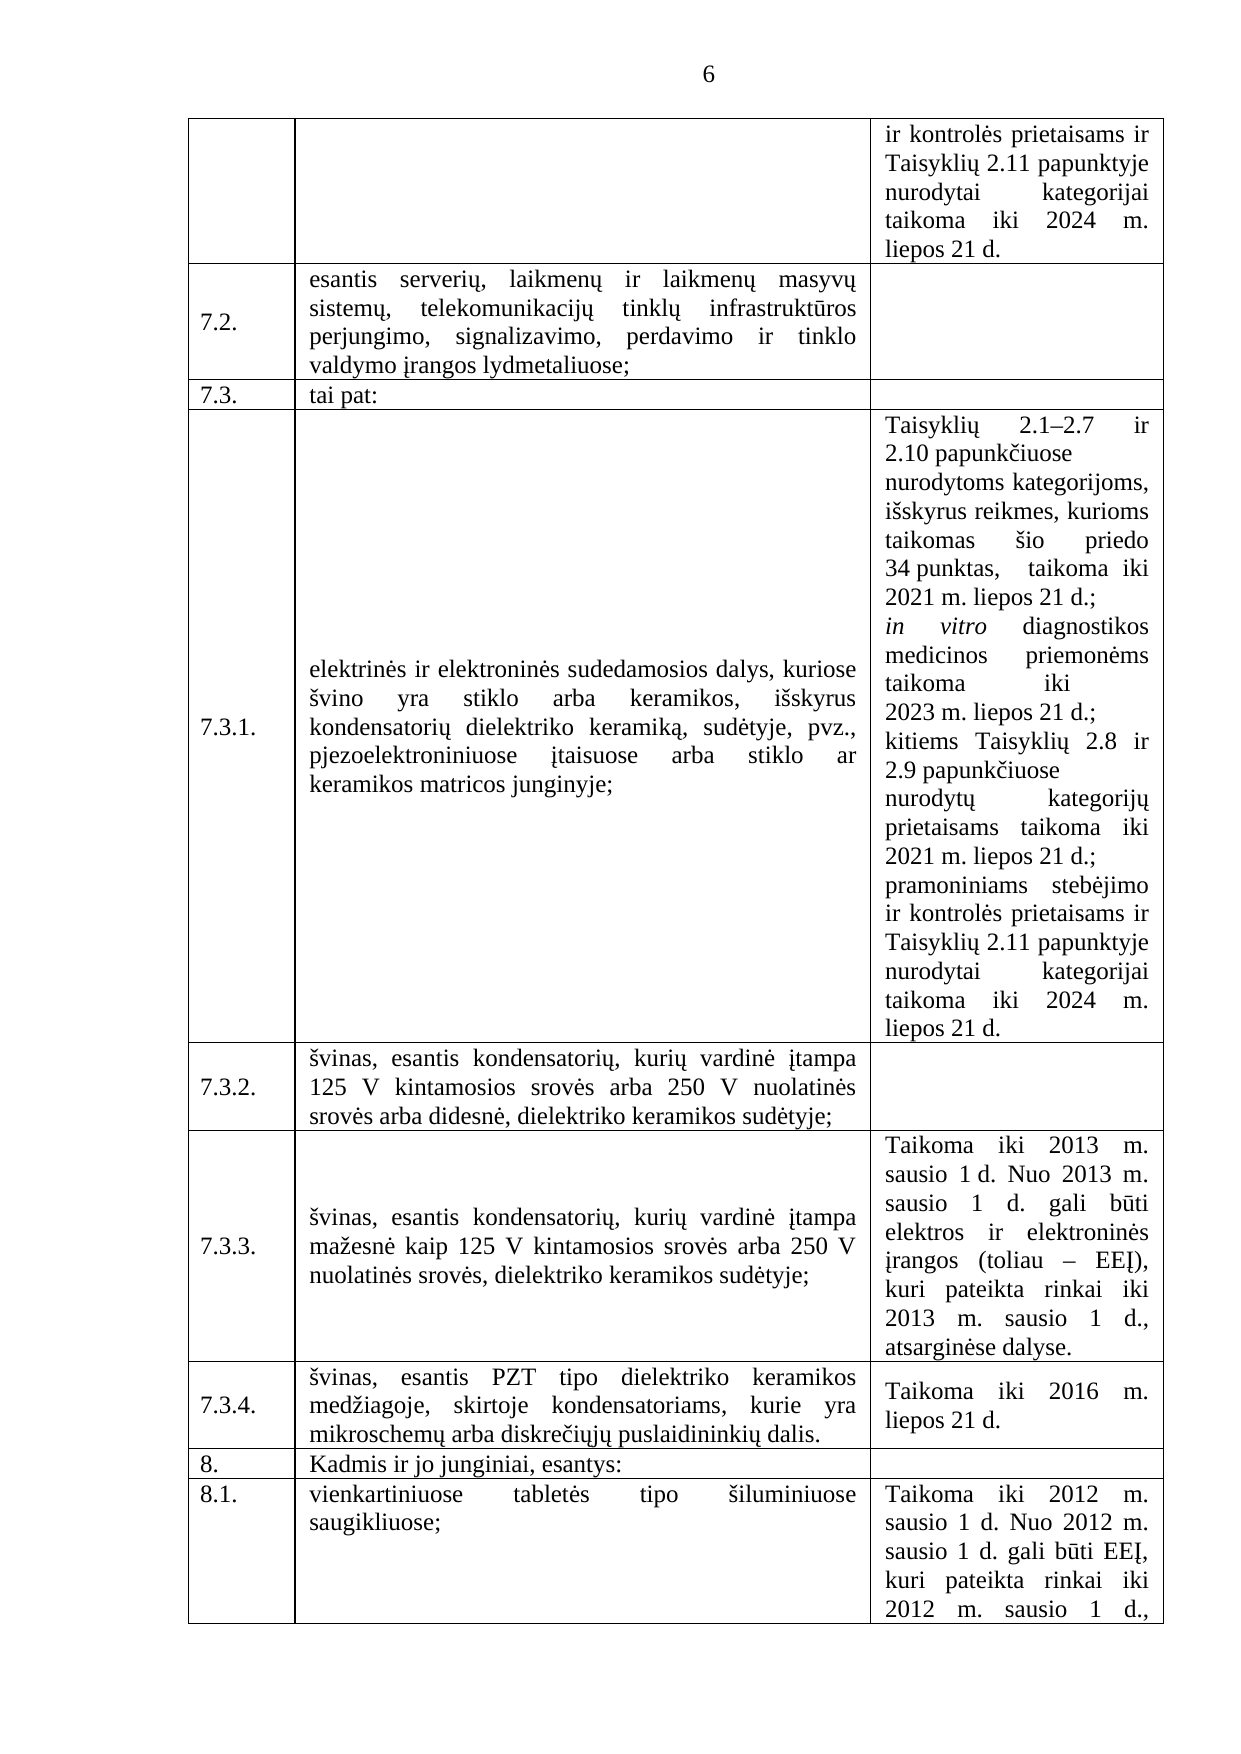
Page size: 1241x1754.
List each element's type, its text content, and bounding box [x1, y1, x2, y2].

table_cell 7.2. [189, 264, 294, 379]
table_cell Taisyklių 2.1–2.7 ir 2.10 papunkčiuose nurodytoms kategorijoms, išskyrus reikmes, kurioms taikomas šio priedo 34 punktas, taikoma iki 2021 m. liepos 21 d.; in vitro diagnostikos medicinos priemonėms taikoma iki 2023 m. liepos 21 d.; kitiems Taisyklių 2.8 ir 2.9 papunkčiuose nurodytų kategorijų prietaisams taikoma iki 2021 m. liepos 21 d.; pramoniniams stebėjimo ir kontrolės prietaisams ir Taisyklių 2.11 papunktyje nurodytai kategorijai taikoma iki 2024 m. liepos 21 d. [871, 410, 1163, 1042]
table_cell Taikoma iki 2016 m. liepos 21 d. [871, 1362, 1163, 1448]
table_cell [871, 1449, 1163, 1478]
table_cell [296, 119, 870, 263]
table_cell vienkartiniuose tabletės tipo šiluminiuose saugikliuose; [296, 1479, 870, 1622]
table_cell tai pat: [296, 380, 870, 409]
table_cell [189, 119, 294, 263]
table_cell 7.3.4. [189, 1362, 294, 1448]
table_cell švinas, esantis kondensatorių, kurių vardinė įtampa 125 V kintamosios srovės arba 250 V nuolatinės srovės arba didesnė, dielektriko keramikos sudėtyje; [296, 1043, 870, 1129]
table_cell [871, 380, 1163, 409]
table_cell ir kontrolės prietaisams ir Taisyklių 2.11 papunktyje nurodytai kategorijai taikoma iki 2024 m. liepos 21 d. [871, 119, 1163, 263]
table_cell [871, 1043, 1163, 1129]
table_cell Taikoma iki 2012 m. sausio 1 d. Nuo 2012 m. sausio 1 d. gali būti EEĮ, kuri pateikta rinkai iki 2012 m. sausio 1 d., [871, 1479, 1163, 1622]
table_cell švinas, esantis PZT tipo dielektriko keramikos medžiagoje, skirtoje kondensatoriams, kurie yra mikroschemų arba diskrečiųjų puslaidininkių dalis. [296, 1362, 870, 1448]
table_cell 7.3. [189, 380, 294, 409]
table_cell 8. [189, 1449, 294, 1478]
table_cell [871, 264, 1163, 379]
table_cell esantis serverių, laikmenų ir laikmenų masyvų sistemų, telekomunikacijų tinklų infrastruktūros perjungimo, signalizavimo, perdavimo ir tinklo valdymo įrangos lydmetaliuose; [296, 264, 870, 379]
table_cell 8.1. [189, 1479, 294, 1622]
table_cell Taikoma iki 2013 m. sausio 1 d. Nuo 2013 m. sausio 1 d. gali būti elektros ir elektroninės įrangos (toliau – EEĮ), kuri pateikta rinkai iki 2013 m. sausio 1 d., atsarginėse dalyse. [871, 1131, 1163, 1361]
table_cell 7.3.1. [189, 410, 294, 1042]
table_cell švinas, esantis kondensatorių, kurių vardinė įtampa mažesnė kaip 125 V kintamosios srovės arba 250 V nuolatinės srovės, dielektriko keramikos sudėtyje; [296, 1131, 870, 1361]
table_cell elektrinės ir elektroninės sudedamosios dalys, kuriose švino yra stiklo arba keramikos, išskyrus kondensatorių dielektriko keramiką, sudėtyje, pvz., pjezoelektroniniuose įtaisuose arba stiklo ar keramikos matricos junginyje; [296, 410, 870, 1042]
table_cell 7.3.2. [189, 1043, 294, 1129]
table_cell 7.3.3. [189, 1131, 294, 1361]
table_cell Kadmis ir jo junginiai, esantys: [296, 1449, 870, 1478]
